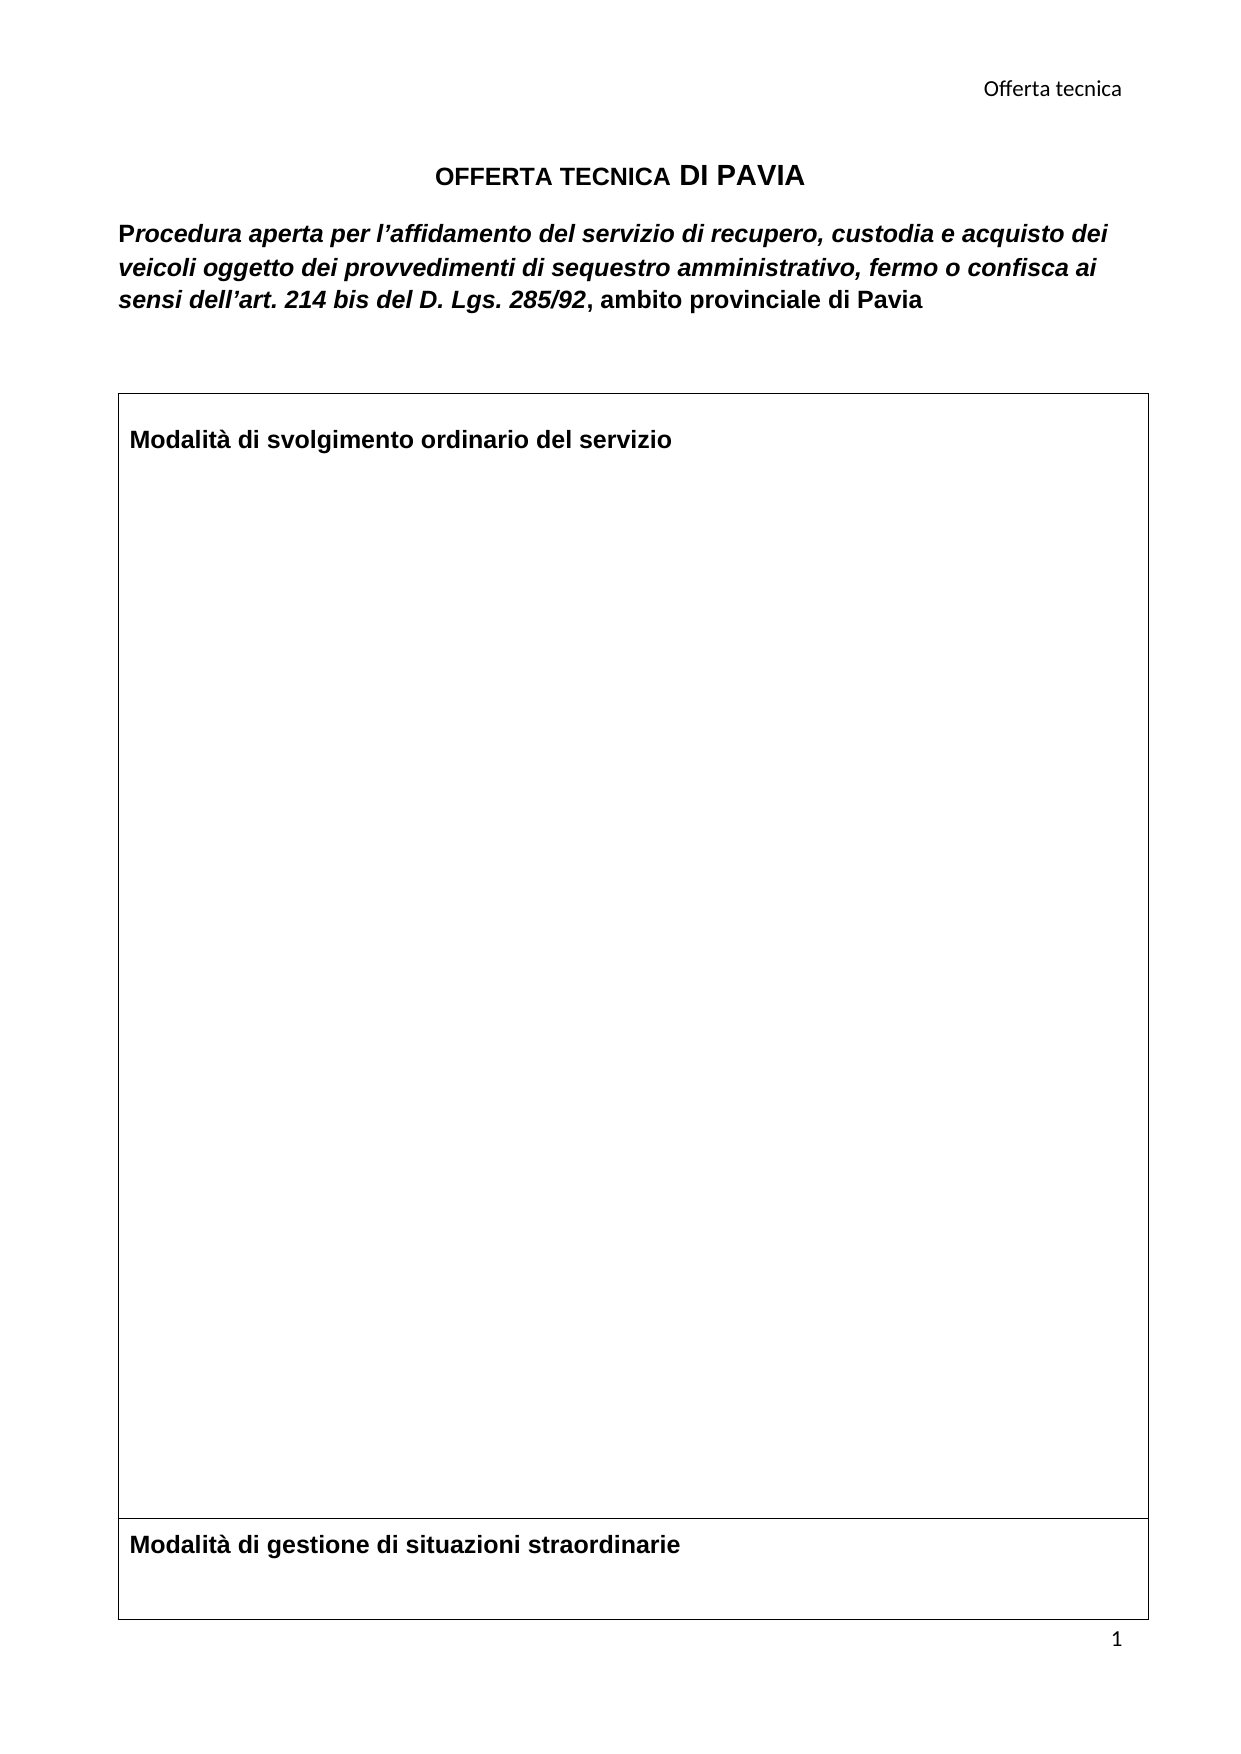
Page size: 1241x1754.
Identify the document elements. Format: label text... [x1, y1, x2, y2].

text Procedura aperta per l’affidamento del servizio di recupero, custodia e acquisto dei veicoli oggetto dei provvedimenti di sequestro amministrativo, fermo o confisca ai sensi dell’art. 214 bis del D. Lgs. 285/92, ambito provinciale di Pavia [118, 219, 1122, 314]
table_header Modalità di svolgimento ordinario del servizio [119, 394, 1148, 1518]
text OFFERTA TECNICA DI PAVIA [118, 158, 1122, 192]
table_cell Modalità di gestione di situazioni straordinarie [119, 1519, 1148, 1618]
